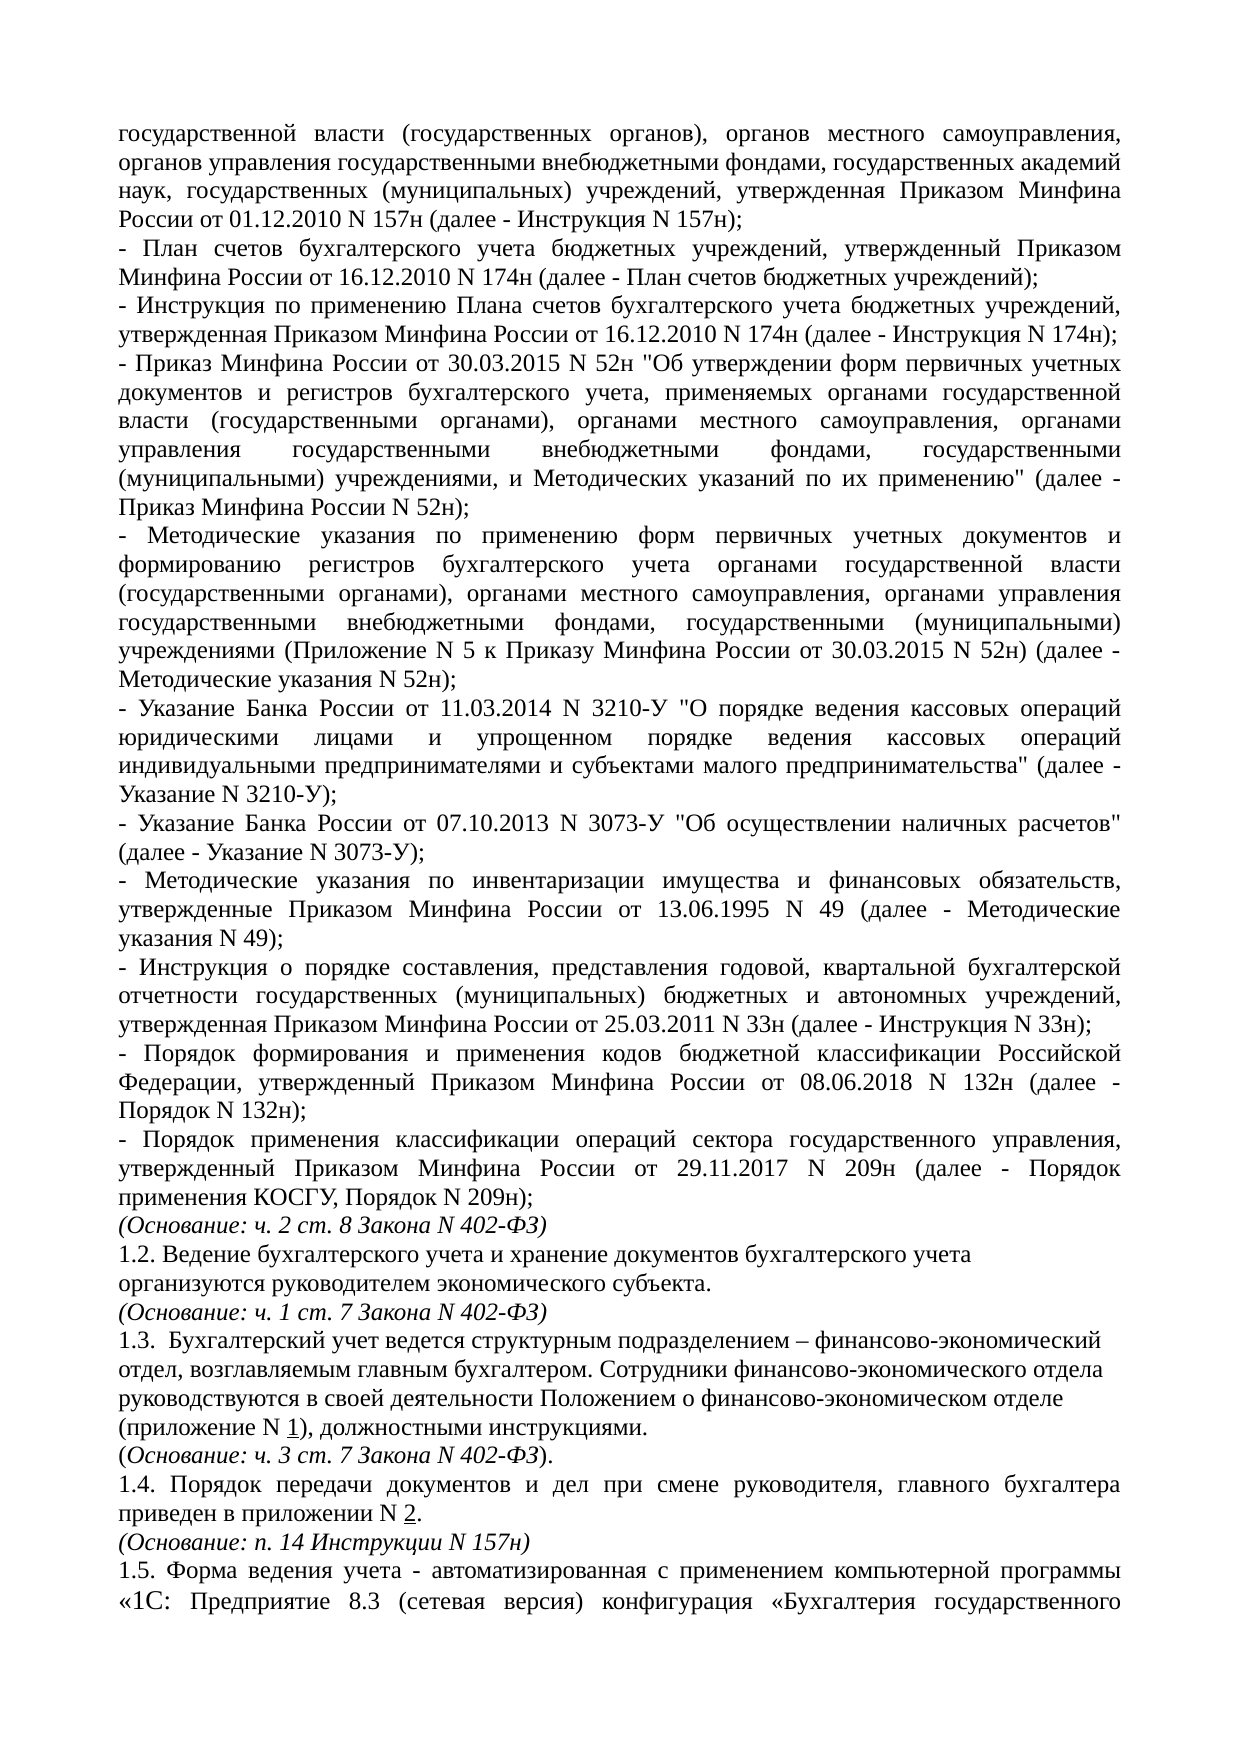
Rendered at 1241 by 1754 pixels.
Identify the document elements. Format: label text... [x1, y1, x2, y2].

text - План счетов бухгалтерского учета бюджетных учреждений, утвержденный Приказом Минфина России от 16.12.2010 N 174н (далее - План счетов бюджетных учреждений); [118, 233, 1122, 291]
text 1.2. Ведение бухгалтерского учета и хранение документов бухгалтерского учета организуются руководителем экономического субъекта. (Основание: ч. 1 ст. 7 Закона N 402-ФЗ) [118, 1239, 1122, 1326]
text государственной власти (государственных органов), органов местного самоуправления, органов управления государственными внебюджетными фондами, государственных академий наук, государственных (муниципальных) учреждений, утвержденная Приказом Минфина России от 01.12.2010 N 157н (далее - Инструкция N 157н); [118, 118, 1122, 233]
text - Приказ Минфина России от 30.03.2015 N 52н "Об утверждении форм первичных учетных документов и регистров бухгалтерского учета, применяемых органами государственной власти (государственными органами), органами местного самоуправления, органами управления государственными внебюджетными фондами, государственными (муниципальными) учреждениями, и Методических указаний по их применению" (далее - Приказ Минфина России N 52н); [118, 348, 1122, 521]
text - Указание Банка России от 07.10.2013 N 3073-У "Об осуществлении наличных расчетов" (далее - Указание N 3073-У); [118, 808, 1122, 866]
text - Инструкция о порядке составления, представления годовой, квартальной бухгалтерской отчетности государственных (муниципальных) бюджетных и автономных учреждений, утвержденная Приказом Минфина России от 25.03.2011 N 33н (далее - Инструкция N 33н); [118, 952, 1122, 1038]
text (Основание: п. 14 Инструкции N 157н) [118, 1527, 1122, 1556]
text - Порядок формирования и применения кодов бюджетной классификации Российской Федерации, утвержденный Приказом Минфина России от 08.06.2018 N 132н (далее - Порядок N 132н); [118, 1038, 1122, 1124]
text (Основание: ч. 2 ст. 8 Закона N 402-ФЗ) [118, 1211, 1122, 1239]
text 1.4. Порядок передачи документов и дел при смене руководителя, главного бухгалтера приведен в приложении N 2. [118, 1469, 1122, 1527]
text 1.3. Бухгалтерский учет ведется структурным подразделением – финансово-экономический отдел, возглавляемым главным бухгалтером. Сотрудники финансово-экономического отдела руководствуются в своей деятельности Положением о финансово-экономическом отделе (приложение N 1), должностными инструкциями. [118, 1326, 1122, 1441]
text - Порядок применения классификации операций сектора государственного управления, утвержденный Приказом Минфина России от 29.11.2017 N 209н (далее - Порядок применения КОСГУ, Порядок N 209н); [118, 1124, 1122, 1211]
text - Указание Банка России от 11.03.2014 N 3210-У "О порядке ведения кассовых операций юридическими лицами и упрощенном порядке ведения кассовых операций индивидуальными предпринимателями и субъектами малого предпринимательства" (далее - Указание N 3210-У); [118, 693, 1122, 808]
text (Основание: ч. 3 ст. 7 Закона N 402-ФЗ). [118, 1441, 1122, 1469]
text - Методические указания по применению форм первичных учетных документов и формированию регистров бухгалтерского учета органами государственной власти (государственными органами), органами местного самоуправления, органами управления государственными внебюджетными фондами, государственными (муниципальными) учреждениями (Приложение N 5 к Приказу Минфина России от 30.03.2015 N 52н) (далее - Методические указания N 52н); [118, 521, 1122, 693]
text 1.5. Форма ведения учета - автоматизированная с применением компьютерной программы «1С: Предприятие 8.3 (сетевая версия) конфигурация «Бухгалтерия государственного [118, 1556, 1122, 1616]
text - Инструкция по применению Плана счетов бухгалтерского учета бюджетных учреждений, утвержденная Приказом Минфина России от 16.12.2010 N 174н (далее - Инструкция N 174н); [118, 291, 1122, 348]
text - Методические указания по инвентаризации имущества и финансовых обязательств, утвержденные Приказом Минфина России от 13.06.1995 N 49 (далее - Методические указания N 49); [118, 866, 1122, 952]
